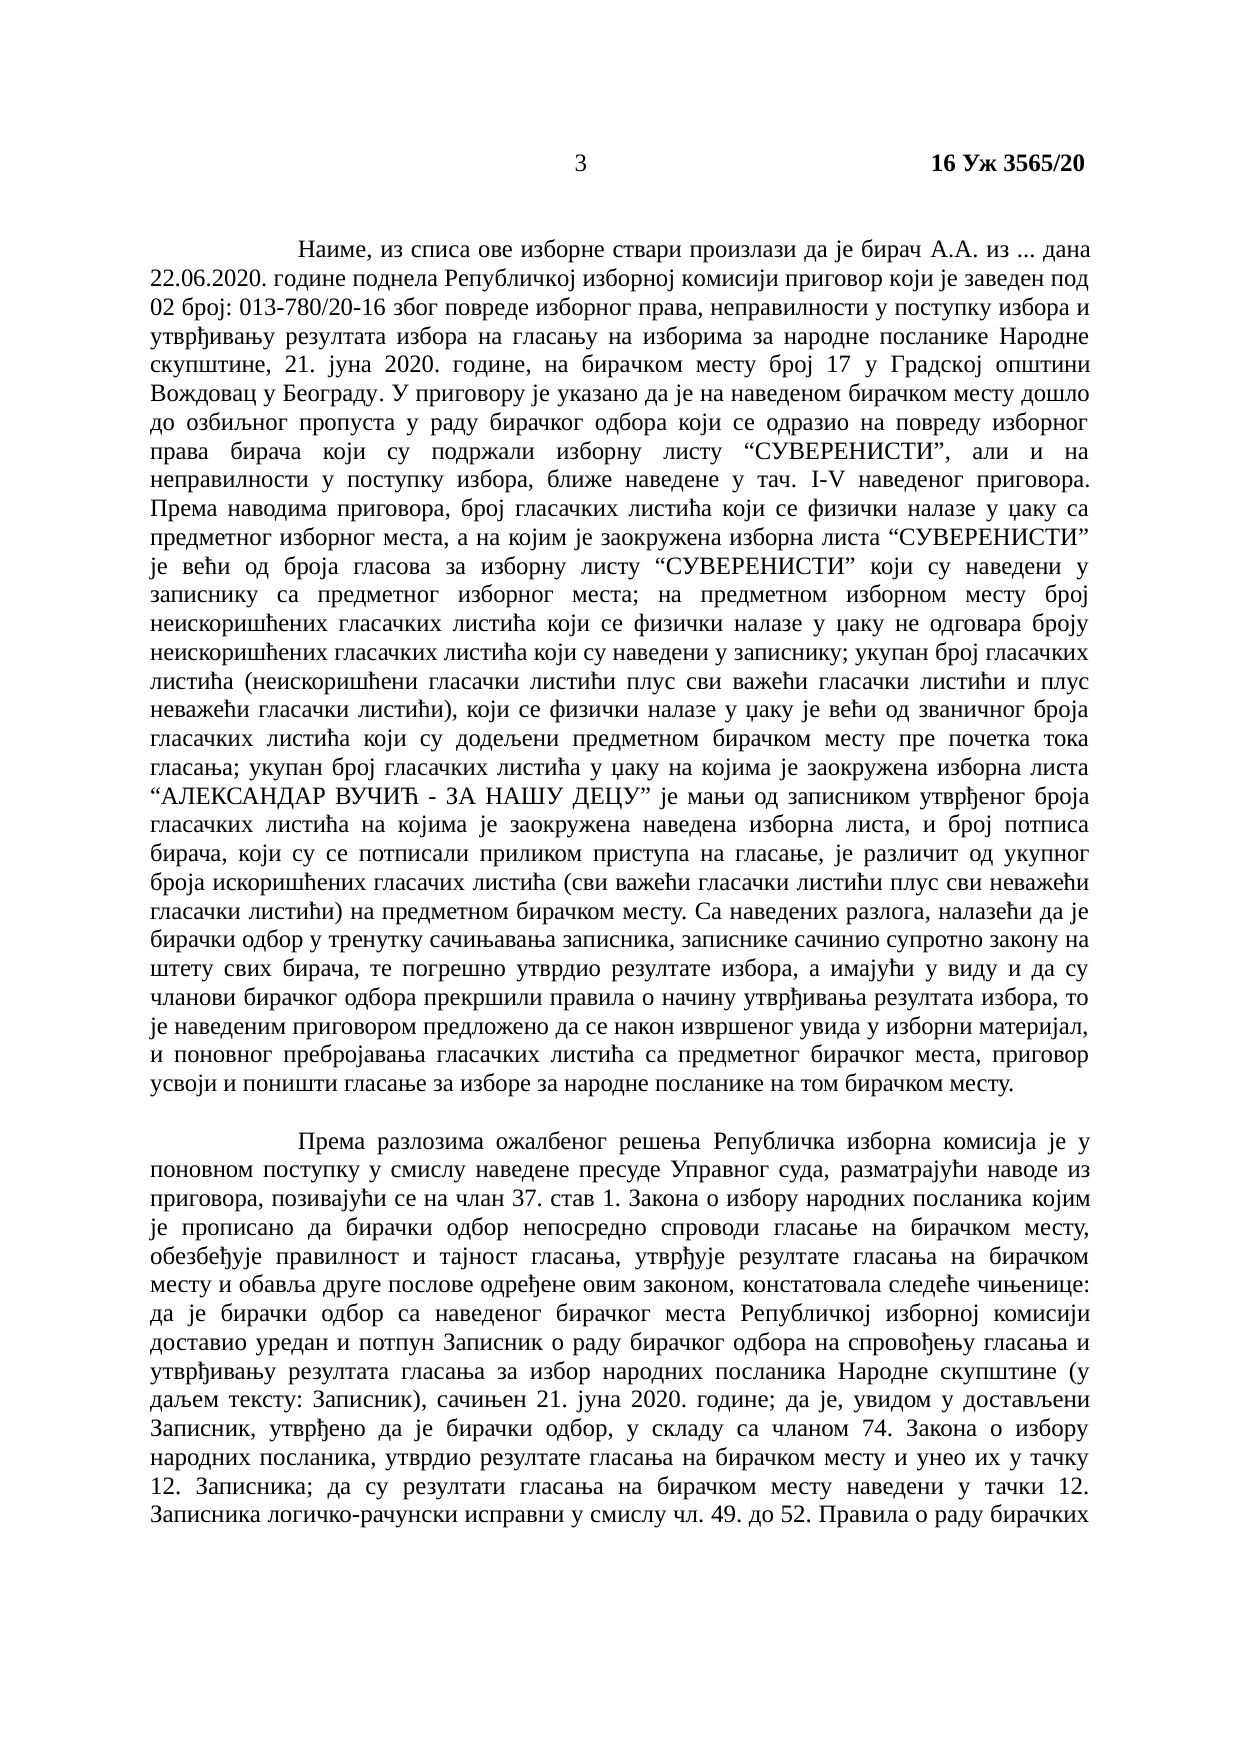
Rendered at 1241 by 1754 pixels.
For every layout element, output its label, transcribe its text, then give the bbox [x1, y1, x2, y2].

text Према разлозима ожалбеног решења Републичка изборна комисија је у поновном поступку у смислу наведене пресуде Управног суда, разматрајући наводе из приговора, позивајући се на члан 37. став 1. Закона о избору народних посланика којим је прописано да бирачки одбор непосредно спроводи гласање на бирачком месту, обезбеђује правилност и тајност гласања, утврђује резултате гласања на бирачком месту и обавља друге послове одређене овим законом, констатовала следеће чињенице: да је бирачки одбор са наведеног бирачког места Републичкој изборној комисији доставио уредан и потпун Записник о раду бирачког одбора на спровођењу гласања и утврђивању резултата гласања за избор народних посланика Народне скупштине (у даљем тексту: Записник), сачињен 21. јуна 2020. године; да је, увидом у достављени Записник, утврђено да је бирачки одбор, у складу са чланом 74. Закона о избору народних посланика, утврдио резултате гласања на бирачком месту и унео их у тачку 12. Записника; да су резултати гласања на бирачком месту наведени у тачки 12. Записника логичко-рачунски исправни у смислу чл. 49. до 52. Правила о раду бирачких [150, 1126, 1091, 1528]
text Наиме, из списа ове изборне ствари произлази да је бирач A.A. из ... дана 22.06.2020. године поднела Републичкој изборној комисији приговор који је заведен под 02 број: 013-780/20-16 због повреде изборног права, неправилности у поступку избора и утврђивању резултата избора на гласању на изборима за народне посланике Народне скупштине, 21. јуна 2020. године, на бирачком месту број 17 у Градској општини Вождовац у Београду. У приговору је указано да је на наведеном бирачком месту дошло до озбиљног пропуста у раду бирачког одбора који се одразио на повреду изборног права бирача који су подржали изборну листу “СУВЕРЕНИСТИ”, али и на неправилности у поступку избора, ближе наведене у тач. I-V наведеног приговора. Према наводима приговора, број гласачких листића који се физички налазе у џаку са предметног изборног места, а на којим је заокружена изборна листа “СУВЕРЕНИСТИ” је већи од броја гласова за изборну листу “СУВЕРЕНИСТИ” који су наведени у записнику са предметног изборног места; на предметном изборном месту број неискоришћених гласачких листића који се физички налазе у џаку не одговара броју неискоришћених гласачких листића који су наведени у записнику; укупан број гласачких листића (неискоришћени гласачки листићи плус сви важећи гласачки листићи и плус неважећи гласачки листићи), који се физички налазе у џаку је већи од званичног броја гласачких листића који су додељени предметном бирачком месту пре почетка тока гласања; укупан број гласачких листића у џаку на којима је заокружена изборна листа “АЛЕКСАНДАР ВУЧИЋ - ЗА НАШУ ДЕЦУ” је мањи од записником утврђеног броја гласачких листића на којима је заокружена наведена изборна листа, и број потписа бирача, који су се потписали приликом приступа на гласање, је различит од укупног броја искоришћених гласачих листића (сви важећи гласачки листићи плус сви неважећи гласачки листићи) на предметном бирачком месту. Са наведених разлога, налазећи да је бирачки одбор у тренутку сачињавања записника, записнике сачинио супротно закону на штету свих бирача, те погрешно утврдио резултате избора, а имајући у виду и да су чланови бирачког одбора прекршили правила о начину утврђивања резултата избора, то је наведеним приговором предложено да се након извршеног увида у изборни материјал, и поновног пребројавања гласачких листића са предметног бирачког места, приговор усвоји и поништи гласање за изборе за народне посланике на том бирачком месту. [150, 234, 1091, 1097]
